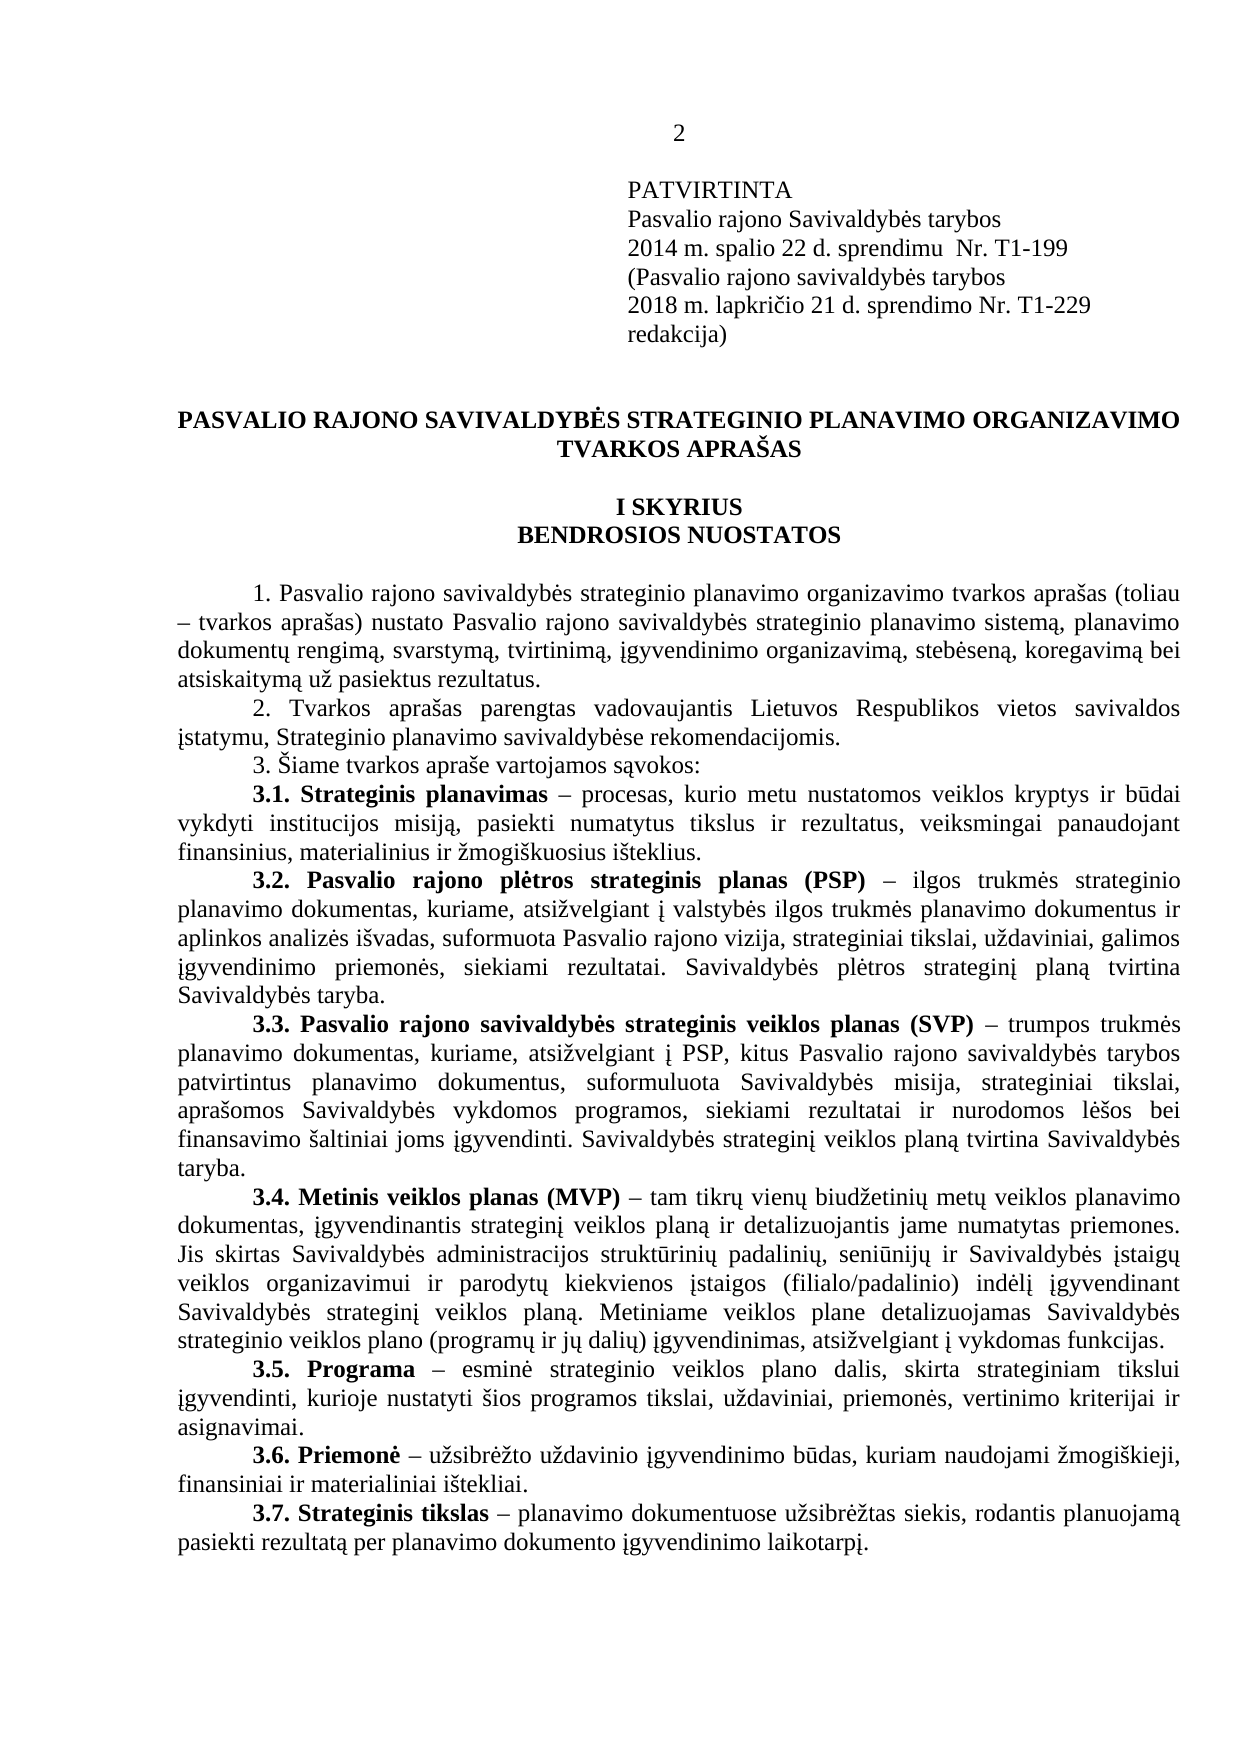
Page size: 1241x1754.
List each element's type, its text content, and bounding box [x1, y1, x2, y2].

text 2014 m. spalio 22 d. sprendimu Nr. T1-199 [627, 233, 1181, 262]
text I SKYRIUS [177, 492, 1181, 521]
text 3. Šiame tvarkos apraše vartojamos sąvokos: [177, 751, 1181, 779]
text 3.7. Strateginis tikslas – planavimo dokumentuose užsibrėžtas siekis, rodantis planuojamą pasiekti rezultatą per planavimo dokumento įgyvendinimo laikotarpį. [177, 1498, 1181, 1556]
text 2. Tvarkos aprašas parengtas vadovaujantis Lietuvos Respublikos vietos savivaldos įstatymu, Strateginio planavimo savivaldybėse rekomendacijomis. [177, 693, 1181, 751]
text 3.1. Strateginis planavimas – procesas, kurio metu nustatomos veiklos kryptys ir būdai vykdyti institucijos misiją, pasiekti numatytus tikslus ir rezultatus, veiksmingai panaudojant finansinius, materialinius ir žmogiškuosius išteklius. [177, 779, 1181, 866]
text redakcija) [627, 319, 1181, 348]
text PATVIRTINTA [627, 176, 1181, 204]
text 3.3. Pasvalio rajono savivaldybės strateginis veiklos planas (SVP) – trumpos trukmės planavimo dokumentas, kuriame, atsižvelgiant į PSP, kitus Pasvalio rajono savivaldybės tarybos patvirtintus planavimo dokumentus, suformuluota Savivaldybės misija, strateginiai tikslai, aprašomos Savivaldybės vykdomos programos, siekiami rezultatai ir nurodomos lėšos bei finansavimo šaltiniai joms įgyvendinti. Savivaldybės strateginį veiklos planą tvirtina Savivaldybės taryba. [177, 1009, 1181, 1182]
text 2018 m. lapkričio 21 d. sprendimo Nr. T1-229 [627, 291, 1181, 319]
text 1. Pasvalio rajono savivaldybės strateginio planavimo organizavimo tvarkos aprašas (toliau – tvarkos aprašas) nustato Pasvalio rajono savivaldybės strateginio planavimo sistemą, planavimo dokumentų rengimą, svarstymą, tvirtinimą, įgyvendinimo organizavimą, stebėseną, koregavimą bei atsiskaitymą už pasiektus rezultatus. [177, 578, 1181, 693]
text 3.4. Metinis veiklos planas (MVP) – tam tikrų vienų biudžetinių metų veiklos planavimo dokumentas, įgyvendinantis strateginį veiklos planą ir detalizuojantis jame numatytas priemones. Jis skirtas Savivaldybės administracijos struktūrinių padalinių, seniūnijų ir Savivaldybės įstaigų veiklos organizavimui ir parodytų kiekvienos įstaigos (filialo/padalinio) indėlį įgyvendinant Savivaldybės strateginį veiklos planą. Metiniame veiklos plane detalizuojamas Savivaldybės strateginio veiklos plano (programų ir jų dalių) įgyvendinimas, atsižvelgiant į vykdomas funkcijas. [177, 1182, 1181, 1354]
text PASVALIO RAJONO SAVIVALDYBĖS STRATEGINIO PLANAVIMO ORGANIZAVIMO TVARKOS APRAŠAS [177, 406, 1181, 463]
text (Pasvalio rajono savivaldybės tarybos [627, 262, 1181, 291]
text 3.5. Programa – esminė strateginio veiklos plano dalis, skirta strateginiam tikslui įgyvendinti, kurioje nustatyti šios programos tikslai, uždaviniai, priemonės, vertinimo kriterijai ir asignavimai. [177, 1354, 1181, 1441]
text 3.6. Priemonė – užsibrėžto uždavinio įgyvendinimo būdas, kuriam naudojami žmogiškieji, finansiniai ir materialiniai ištekliai. [177, 1441, 1181, 1498]
text 3.2. Pasvalio rajono plėtros strateginis planas (PSP) – ilgos trukmės strateginio planavimo dokumentas, kuriame, atsižvelgiant į valstybės ilgos trukmės planavimo dokumentus ir aplinkos analizės išvadas, suformuota Pasvalio rajono vizija, strateginiai tikslai, uždaviniai, galimos įgyvendinimo priemonės, siekiami rezultatai. Savivaldybės plėtros strateginį planą tvirtina Savivaldybės taryba. [177, 866, 1181, 1009]
text BENDROSIOS NUOSTATOS [177, 521, 1181, 549]
text Pasvalio rajono Savivaldybės tarybos [627, 204, 1181, 233]
